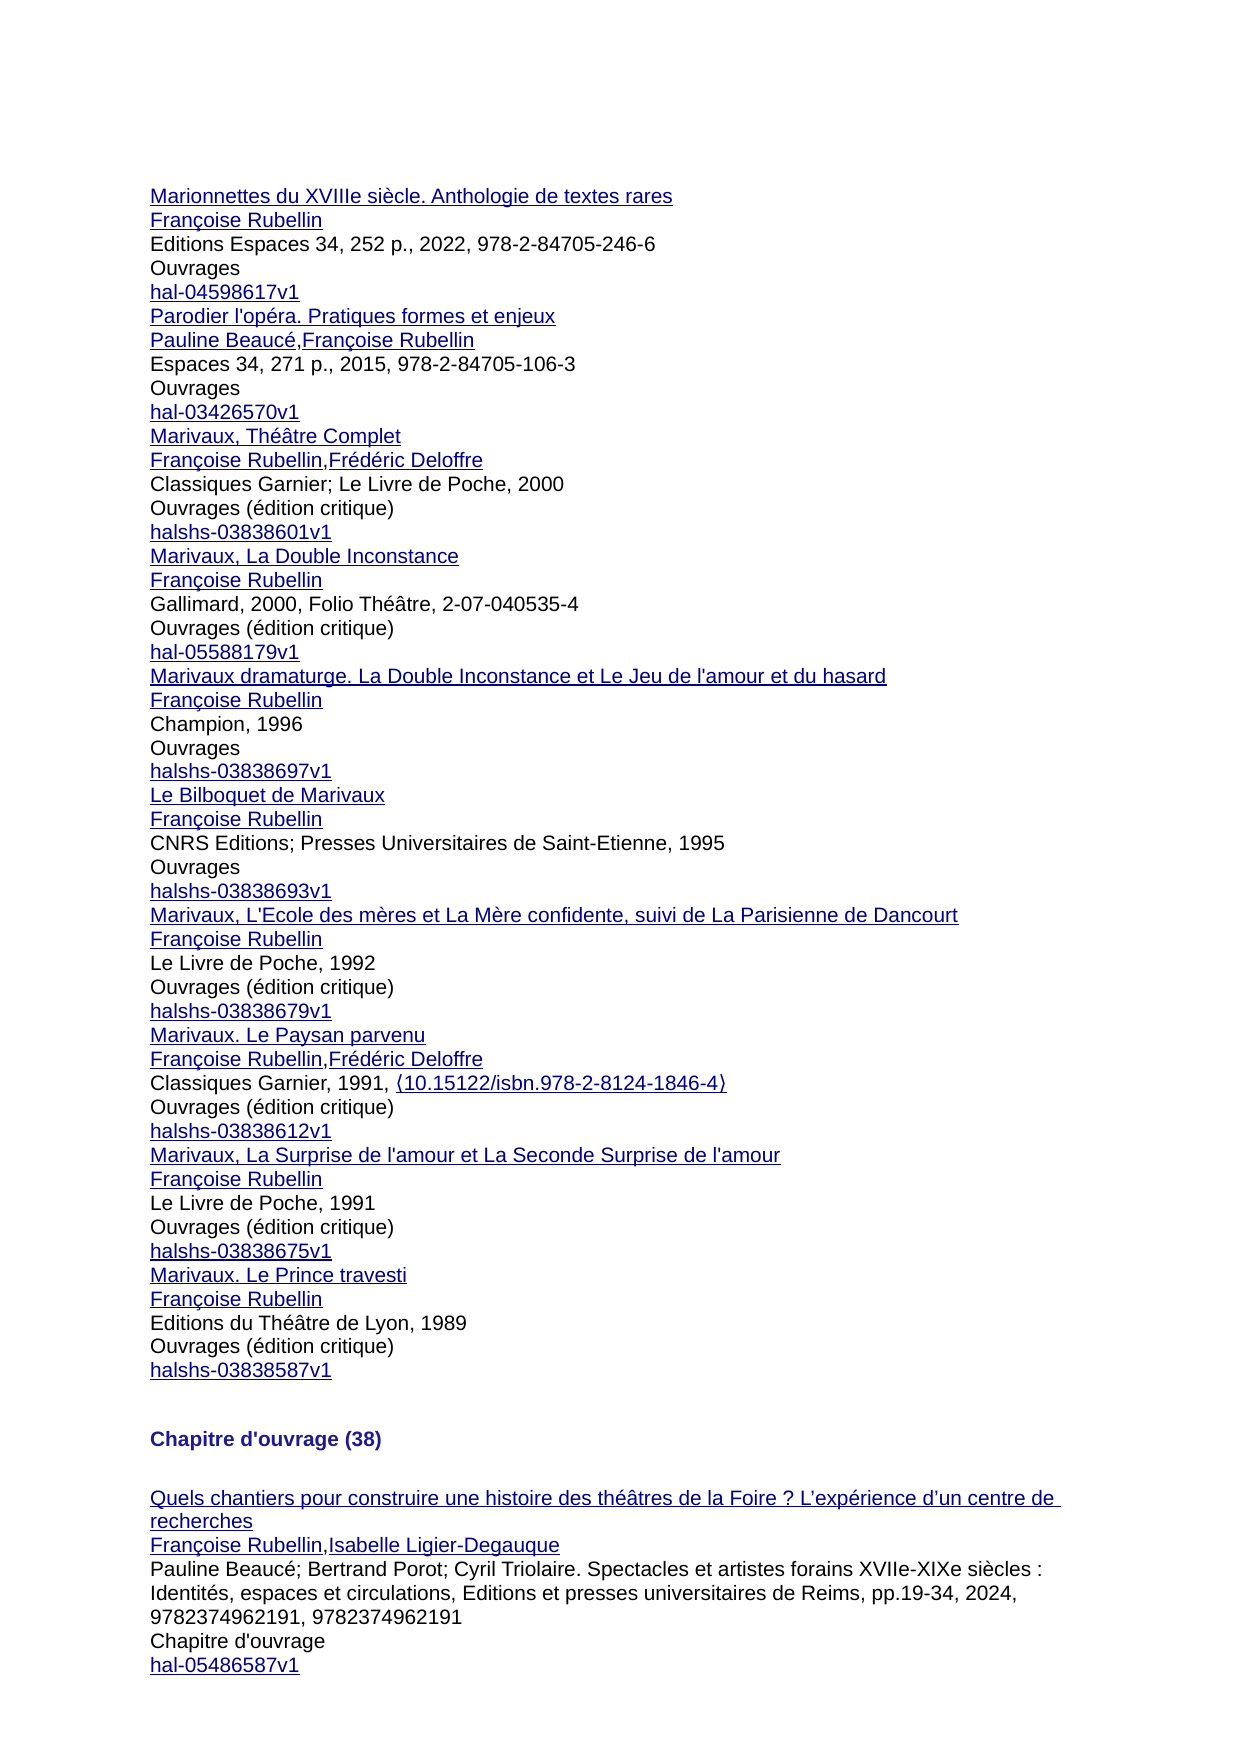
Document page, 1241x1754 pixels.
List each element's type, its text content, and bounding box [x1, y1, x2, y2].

table_cell Marivaux, La Double Inconstance Françoise Rubellin Gallimard, 2000, Folio Théâtre, 2-07-040535-4 Ouvrages (édition critique) hal-05588179v1 [150, 544, 1090, 663]
table_cell Parodier l'opéra. Pratiques formes et enjeux Pauline Beaucé,Françoise Rubellin Espaces 34, 271 p., 2015, 978-2-84705-106-3 Ouvrages hal-03426570v1 [150, 304, 1090, 424]
subtitle Chapitre d'ouvrage (38) [150, 1427, 1090, 1451]
table_cell Marivaux, La Surprise de l'amour et La Seconde Surprise de l'amour Françoise Rubellin Le Livre de Poche, 1991 Ouvrages (édition critique) halshs-03838675v1 [150, 1143, 1090, 1262]
table_cell Marivaux, Théâtre Complet Françoise Rubellin,Frédéric Deloffre Classiques Garnier; Le Livre de Poche, 2000 Ouvrages (édition critique) halshs-03838601v1 [150, 424, 1090, 544]
table_cell Le Bilboquet de Marivaux Françoise Rubellin CNRS Editions; Presses Universitaires de Saint-Etienne, 1995 Ouvrages halshs-03838693v1 [150, 783, 1090, 903]
table_cell Marivaux, L'Ecole des mères et La Mère confidente, suivi de La Parisienne de Dancourt Françoise Rubellin Le Livre de Poche, 1992 Ouvrages (édition critique) halshs-03838679v1 [150, 903, 1090, 1023]
table_header Quels chantiers pour construire une histoire des théâtres de la Foire ? L’expérience d’un centre de recherches Françoise Rubellin,Isabelle Ligier-Degauque Pauline Beaucé; Bertrand Porot; Cyril Triolaire. Spectacles et artistes forains XVIIe-XIXe siècles : Identités, espaces et circulations, Editions et presses universitaires de Reims, pp.19-34, 2024, 9782374962191, 9782374962191 Chapitre d'ouvrage hal-05486587v1 [150, 1485, 1090, 1677]
table_cell Marivaux dramaturge. La Double Inconstance et Le Jeu de l'amour et du hasard Françoise Rubellin Champion, 1996 Ouvrages halshs-03838697v1 [150, 664, 1090, 783]
table_cell Marivaux. Le Paysan parvenu Françoise Rubellin,Frédéric Deloffre Classiques Garnier, 1991, ⟨10.15122/isbn.978-2-8124-1846-4⟩ Ouvrages (édition critique) halshs-03838612v1 [150, 1023, 1090, 1143]
table_cell Marivaux. Le Prince travesti Françoise Rubellin Editions du Théâtre de Lyon, 1989 Ouvrages (édition critique) halshs-03838587v1 [150, 1263, 1090, 1382]
table_header Marionnettes du XVIIIe siècle. Anthologie de textes rares Françoise Rubellin Editions Espaces 34, 252 p., 2022, 978-2-84705-246-6 Ouvrages hal-04598617v1 [150, 184, 1090, 304]
